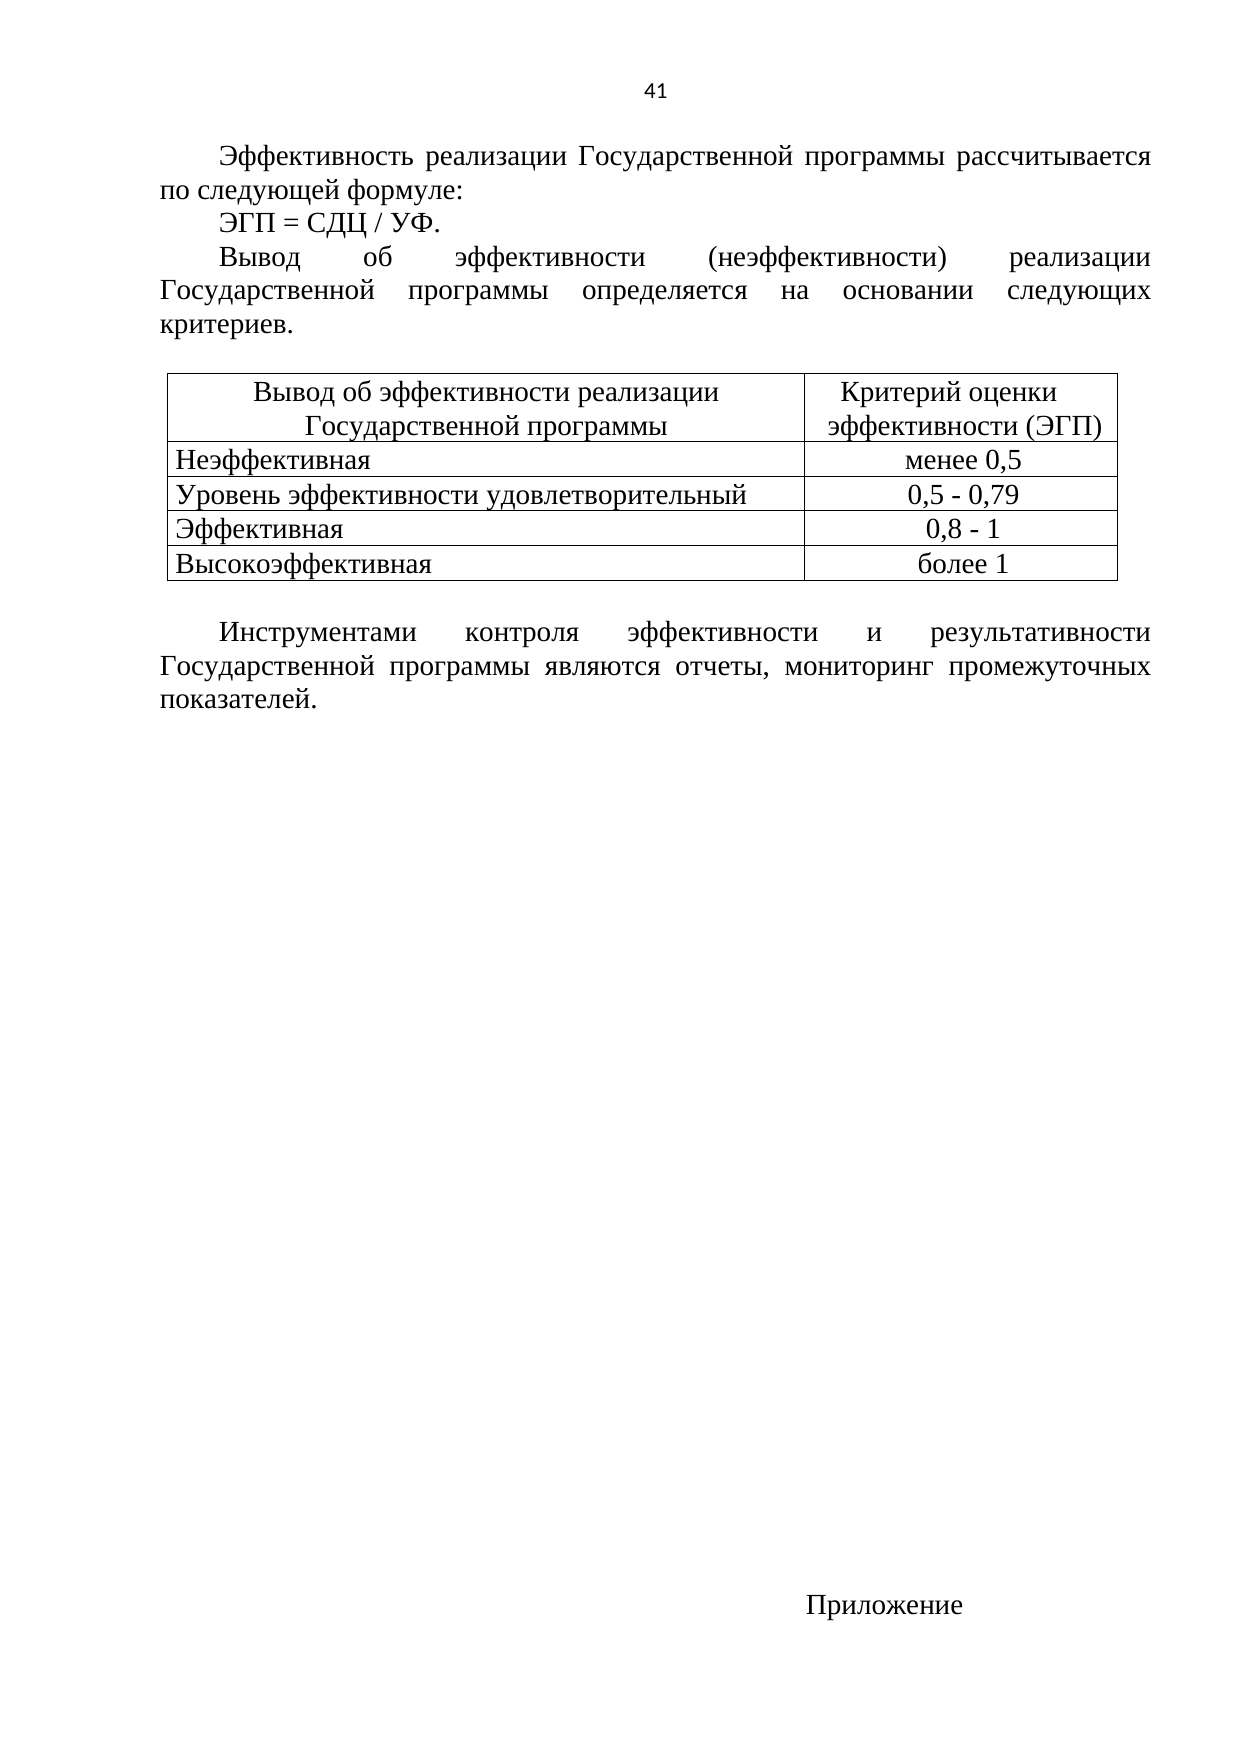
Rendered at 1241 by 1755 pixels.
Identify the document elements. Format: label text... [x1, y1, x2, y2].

table_cell 0,5 - 0,79 [805, 477, 1117, 510]
table_cell Уровень эффективности удовлетворительный [168, 477, 804, 510]
table_cell Неэффективная [168, 442, 804, 476]
table_cell менее 0,5 [805, 442, 1117, 476]
text Приложение [189, 1587, 1152, 1620]
text ЭГП = СДЦ / УФ. [159, 205, 1152, 239]
table_header Вывод об эффективности реализации Государственной программы [168, 374, 804, 441]
text Инструментами контроля эффективности и результативности Государственной программы являются отчеты, мониторинг промежуточных показателей. [159, 614, 1152, 715]
table_cell Высокоэффективная [168, 546, 804, 579]
table_cell 0,8 - 1 [805, 511, 1117, 545]
table_cell Эффективная [168, 511, 804, 545]
table_cell более 1 [805, 546, 1117, 579]
table_header Критерий оценки эффективности (ЭГП) [805, 374, 1117, 441]
text Вывод об эффективности (неэффективности) реализации Государственной программы определяется на основании следующих критериев. [159, 239, 1152, 339]
text Эффективность реализации Государственной программы рассчитывается по следующей формуле: [159, 138, 1152, 205]
